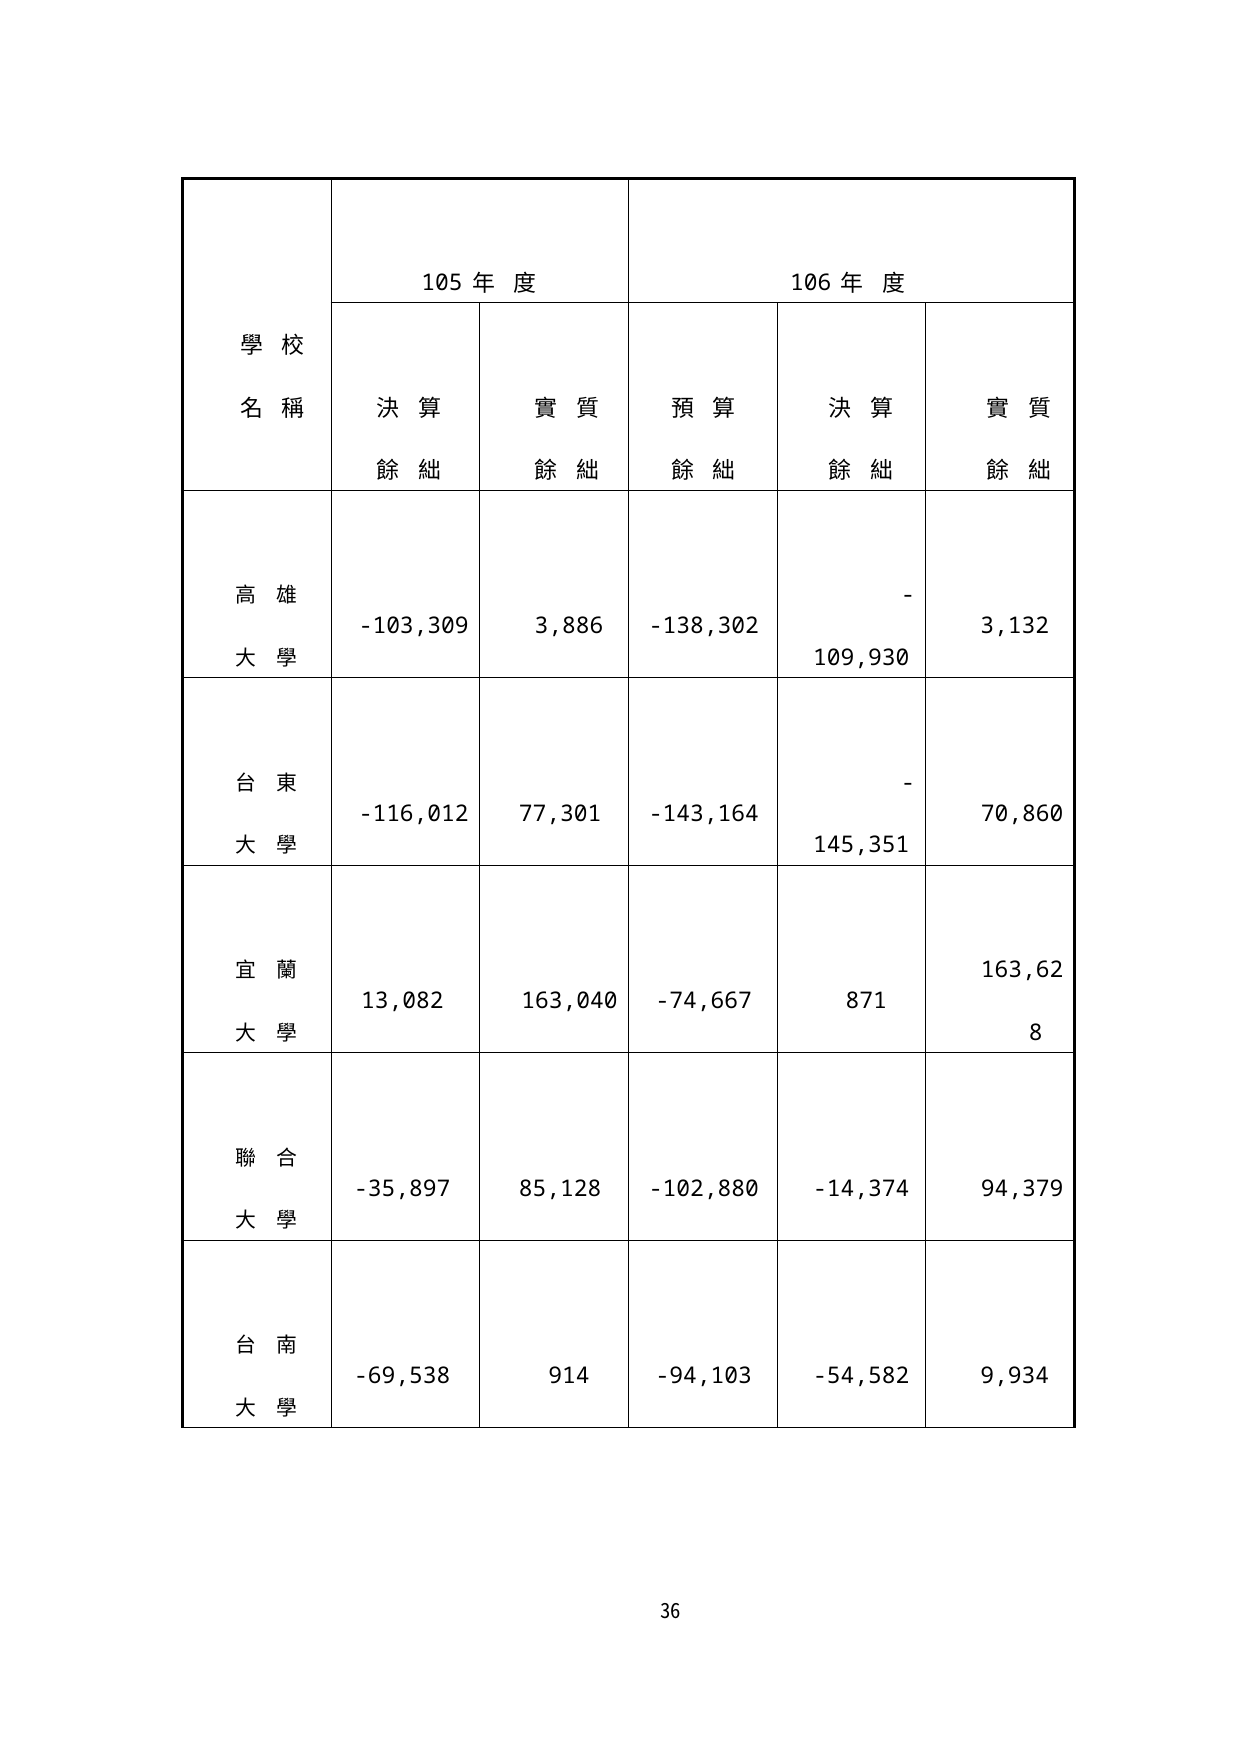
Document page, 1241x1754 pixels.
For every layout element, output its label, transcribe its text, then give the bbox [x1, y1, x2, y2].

table_header 學校名稱 [184, 180, 331, 490]
table_cell -116,012 [332, 678, 479, 865]
table_cell 實質餘絀 [480, 303, 628, 490]
table_cell 3,886 [480, 491, 628, 677]
table_cell 宜蘭大學 [184, 866, 331, 1052]
table_cell 決算餘絀 [778, 303, 925, 490]
table_cell 高雄大學 [184, 491, 331, 677]
table_header 105年度 [332, 180, 628, 302]
table_cell -74,667 [629, 866, 777, 1052]
table_cell 871 [778, 866, 925, 1052]
table_cell 13,082 [332, 866, 479, 1052]
table_cell -14,374 [778, 1053, 925, 1240]
table_cell 85,128 [480, 1053, 628, 1240]
table_cell 實質餘絀 [926, 303, 1073, 490]
table_cell -54,582 [778, 1241, 925, 1427]
table_cell -103,309 [332, 491, 479, 677]
table_cell -69,538 [332, 1241, 479, 1427]
table_cell 914 [480, 1241, 628, 1427]
table_cell 9,934 [926, 1241, 1073, 1427]
table_cell 決算餘絀 [332, 303, 479, 490]
table_header 106年度 [629, 180, 1073, 302]
table_cell -94,103 [629, 1241, 777, 1427]
table_cell 預算餘絀 [629, 303, 777, 490]
table_cell 77,301 [480, 678, 628, 865]
table_cell 94,379 [926, 1053, 1073, 1240]
table_cell -138,302 [629, 491, 777, 677]
table_cell -35,897 [332, 1053, 479, 1240]
table_cell 台東大學 [184, 678, 331, 865]
table_cell 70,860 [926, 678, 1073, 865]
table_cell -109,930 [778, 491, 925, 677]
table_cell 聯合大學 [184, 1053, 331, 1240]
table_cell -102,880 [629, 1053, 777, 1240]
table_cell 台南大學 [184, 1241, 331, 1427]
table_cell 3,132 [926, 491, 1073, 677]
table_cell -145,351 [778, 678, 925, 865]
table_cell 163,040 [480, 866, 628, 1052]
table_cell 163,628 [926, 866, 1073, 1052]
table_cell -143,164 [629, 678, 777, 865]
